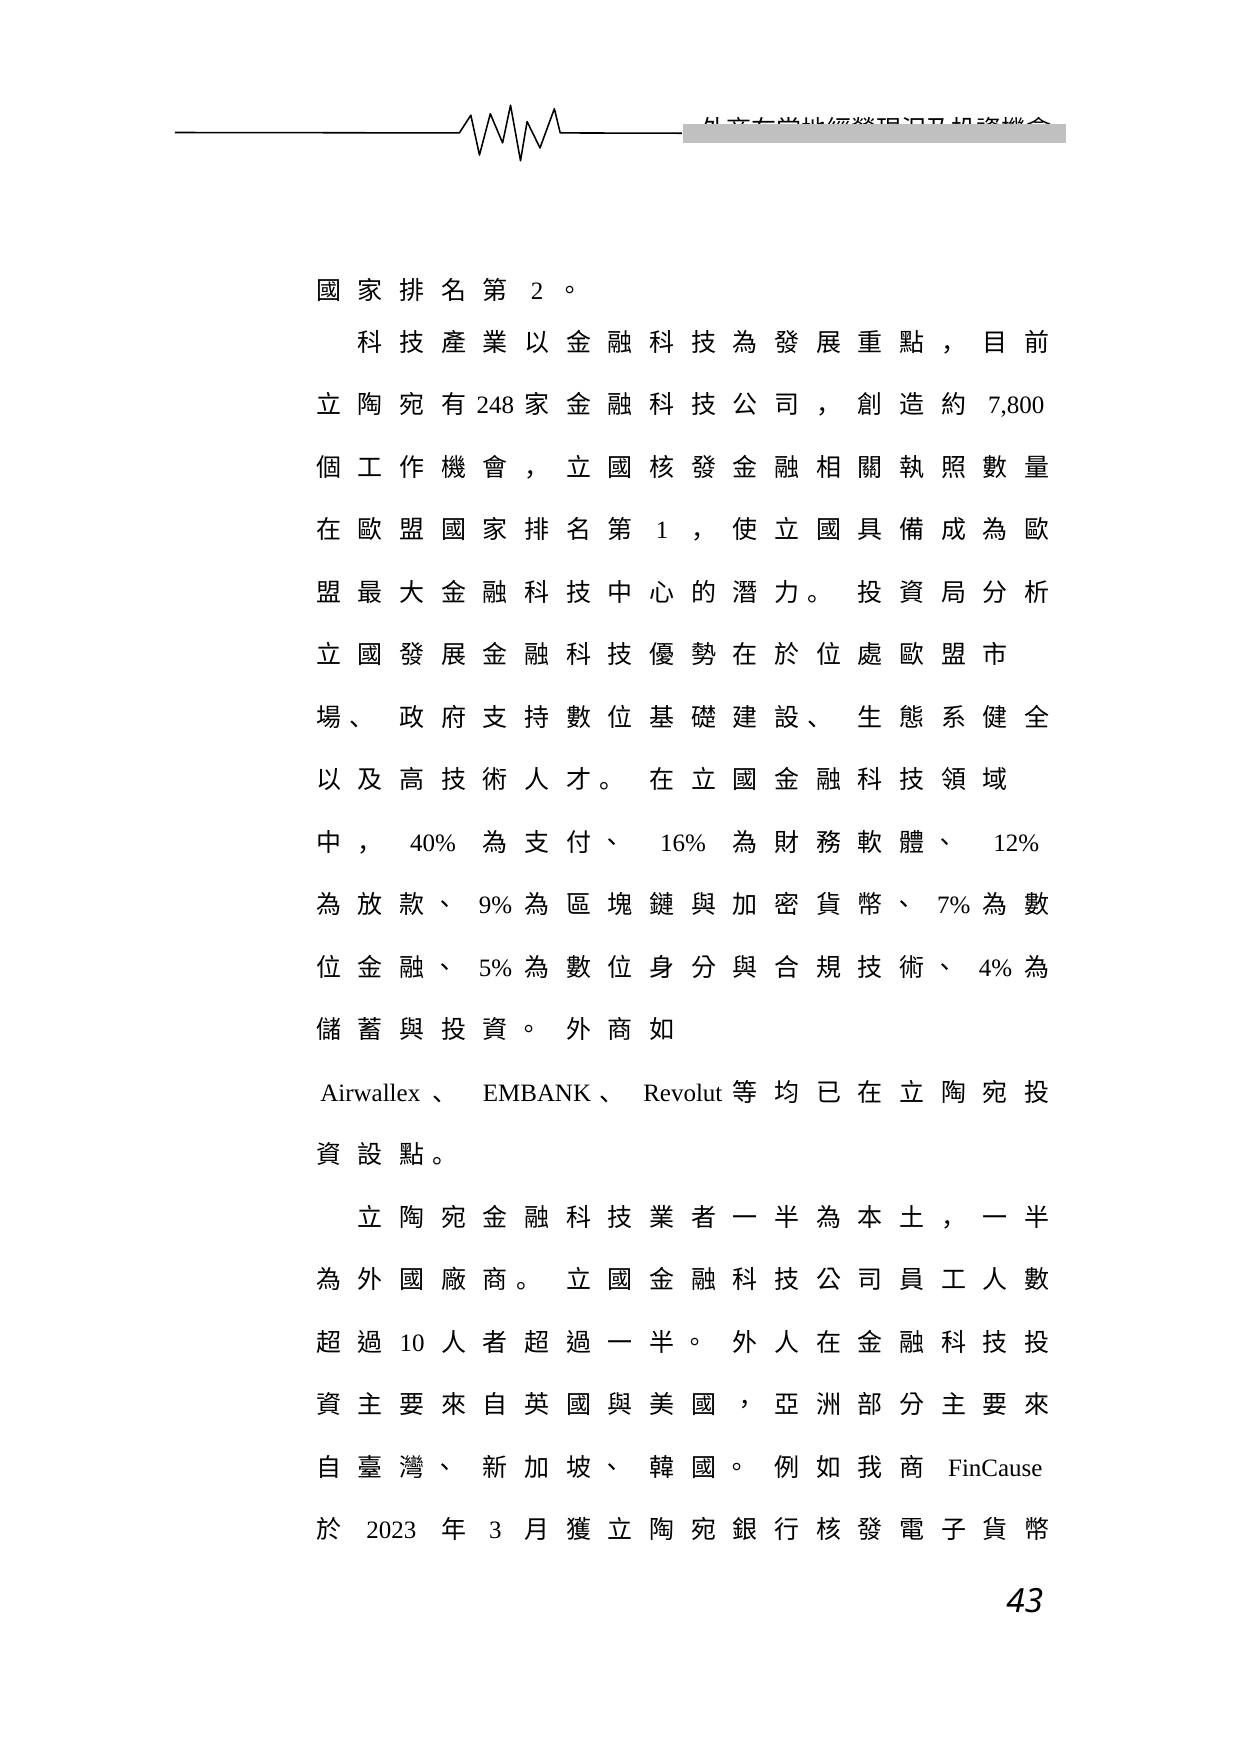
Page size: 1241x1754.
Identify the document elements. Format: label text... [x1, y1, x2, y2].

text 立陶宛金融科技業者一半為本土，一半為外國廠商。立國金融科技公司員工人數超過10人者超過一半。外人在金融科技投資主要來自英國與美國，亞洲部分主要來自臺灣、新加坡、韓國。例如我商FinCause於2023年3月獲立陶宛銀行核發電子貨幣 [281, 1174, 1058, 1549]
text ICT係立國政府推動之重點產業之一，盼到2030年將ICT占GDP比例提高至9.3%。投資局資料指出，2025年立國ICT專業人士人數達7.76萬人，占該國人才比例在中東歐國家排名第2。 [281, 236, 1058, 299]
text 科技產業以金融科技為發展重點，目前立陶宛有248家金融科技公司，創造約7,800個工作機會，立國核發金融相關執照數量在歐盟國家排名第1，使立國具備成為歐盟最大金融科技中心的潛力。投資局分析立國發展金融科技優勢在於位處歐盟市場、政府支持數位基礎建設、生態系健全以及高技術人才。在立國金融科技領域中，40%為支付、16%為財務軟體、12%為放款、9%為區塊鏈與加密貨幣、7%為數位金融、5%為數位身分與合規技術、4%為儲蓄與投資。外商如Airwallex、EMBANK、Revolut等均已在立陶宛投資設點。 [281, 299, 1058, 1174]
